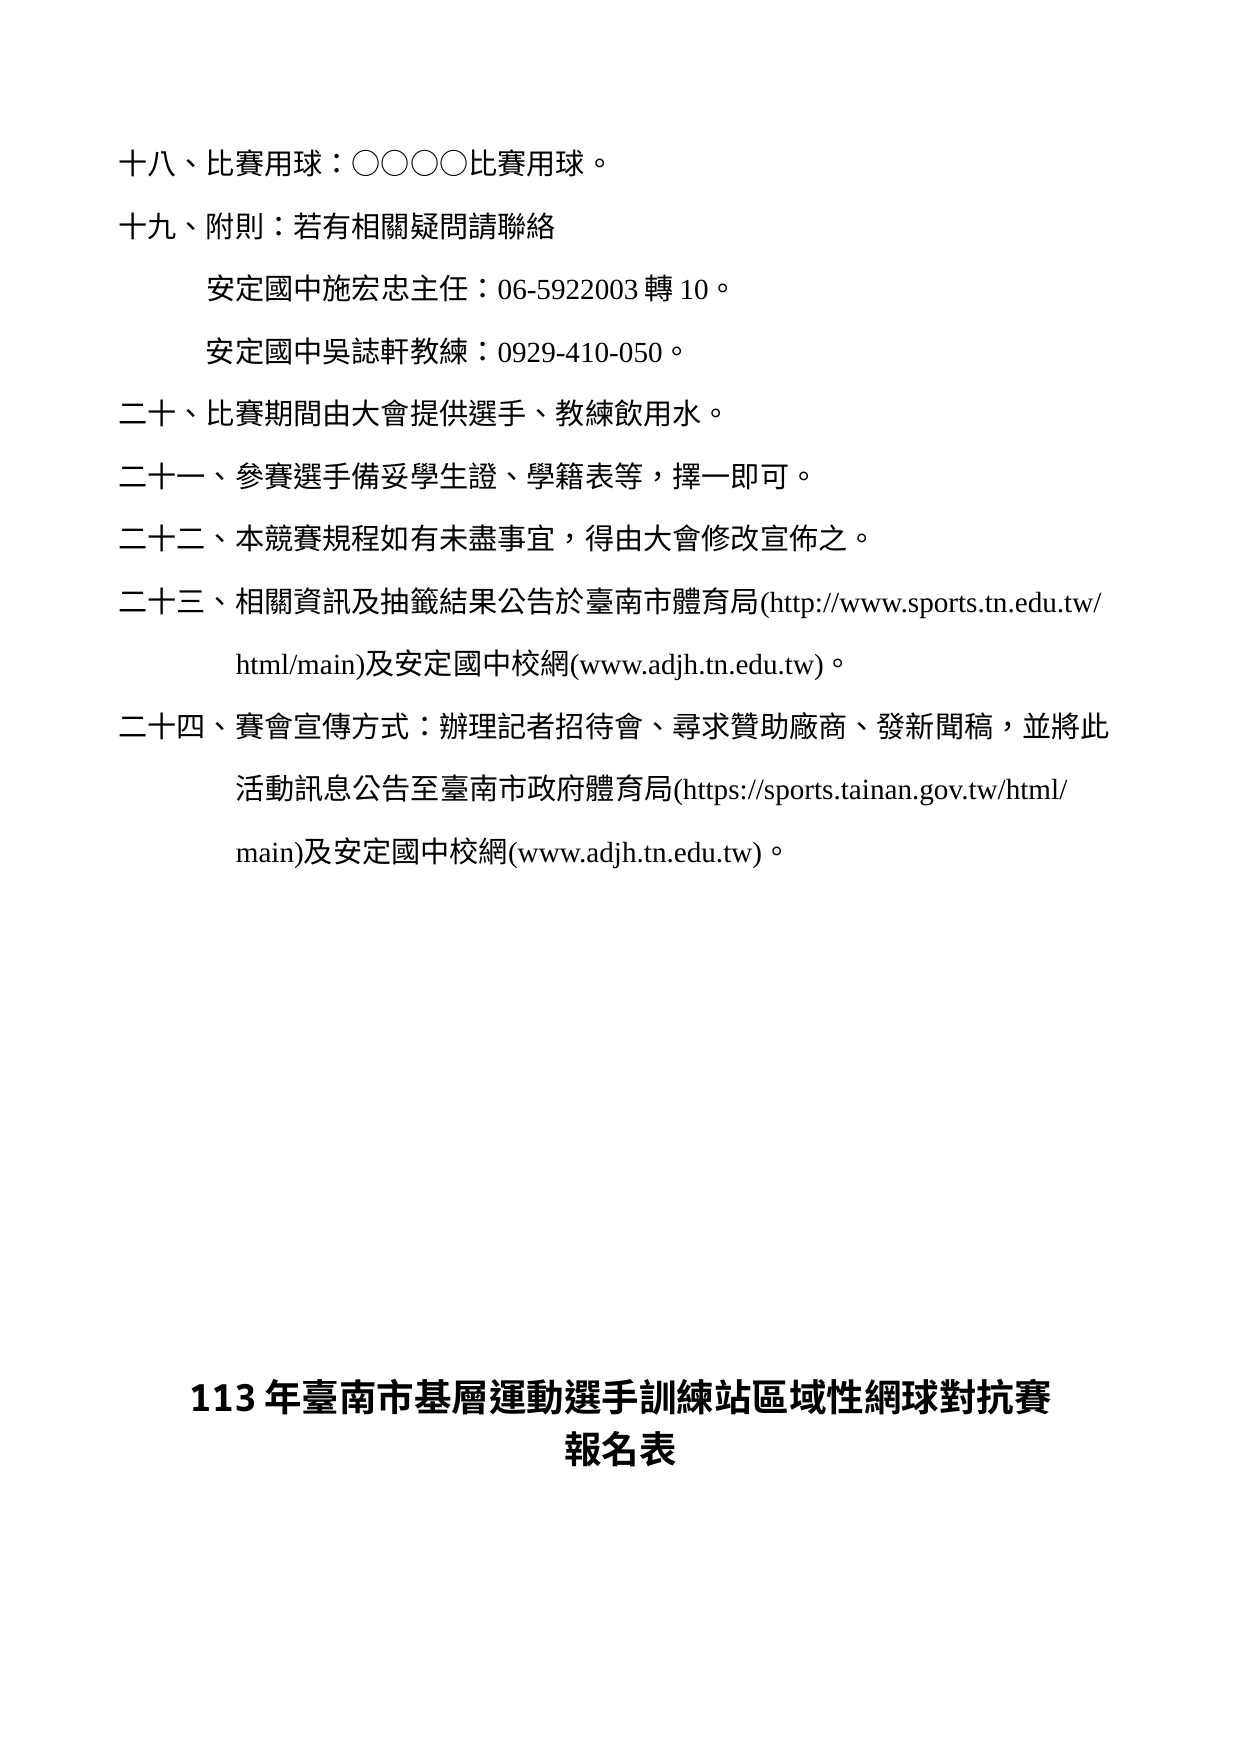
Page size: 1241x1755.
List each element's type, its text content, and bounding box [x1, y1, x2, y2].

text 安定國中施宏忠主任：06-5922003轉10。 [118, 245, 1122, 308]
text 二十、比賽期間由大會提供選手、教練飲用水。 [118, 370, 1122, 433]
text 安定國中吳誌軒教練：0929-410-050。 [118, 308, 1122, 370]
text 二十二、本競賽規程如有未盡事宜，得由大會修改宣佈之。 [118, 495, 1122, 558]
text 二十一、參賽選手備妥學生證、學籍表等，擇一即可。 [118, 433, 1122, 495]
text 十八、比賽用球：○○○○比賽用球。 [118, 120, 1122, 183]
text 二十三、相關資訊及抽籤結果公告於臺南市體育局(http://www.sports.tn.edu.tw/html/main)及安定國中校網(www.adjh.tn.edu.tw)。 [118, 558, 1122, 683]
text 113年臺南市基層運動選手訓練站區域性網球對抗賽 [118, 1370, 1122, 1422]
text 報名表 [118, 1422, 1122, 1474]
text 十九、附則：若有相關疑問請聯絡 [118, 183, 1122, 245]
text 二十四、賽會宣傳方式：辦理記者招待會、尋求贊助廠商、發新聞稿，並將此活動訊息公告至臺南市政府體育局(https://sports.tainan.gov.tw/html/main)及安定國中校網(www.adjh.tn.edu.tw)。 [118, 683, 1122, 870]
